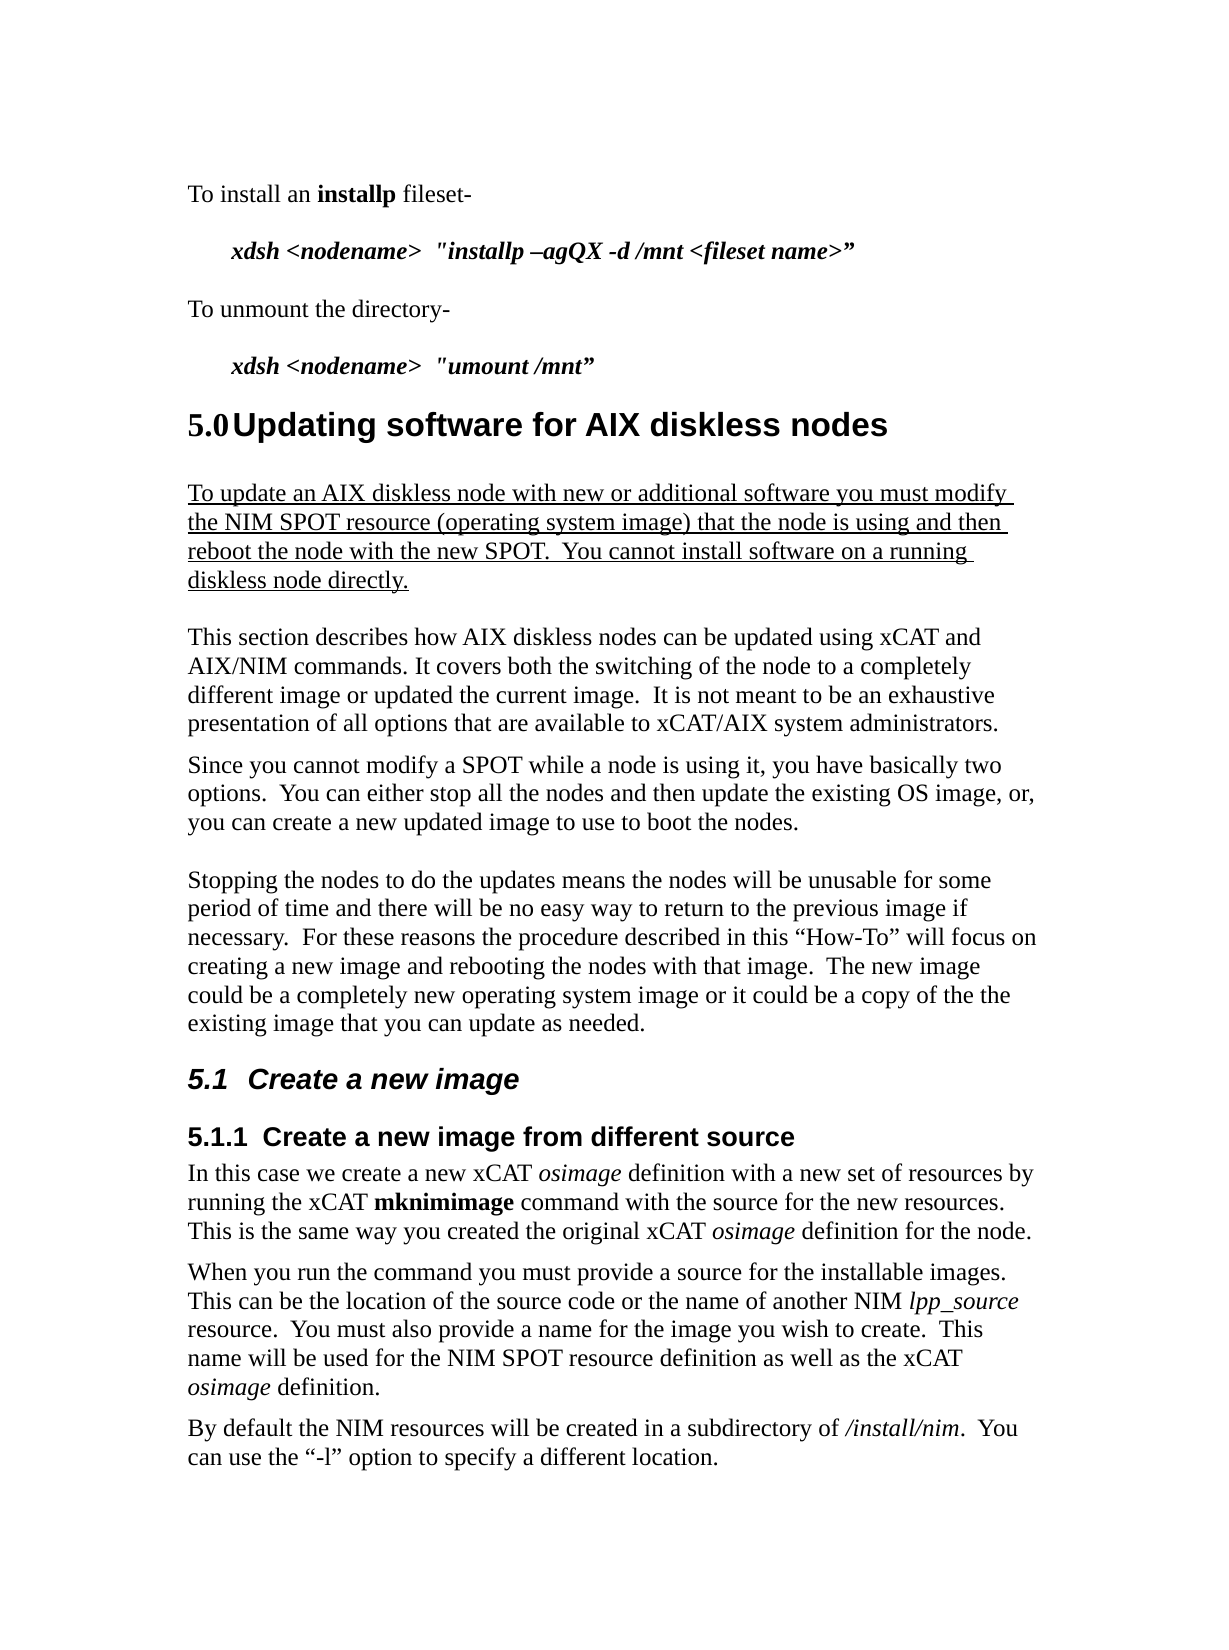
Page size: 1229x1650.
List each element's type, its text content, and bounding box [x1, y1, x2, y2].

text To update an AIX diskless node with new or additional software you must modify the NIM SPOT resource (operating system image) that the node is using and then reboot the node with the new SPOT. You cannot install software on a running diskless node directly. [187, 478, 1041, 593]
text xdsh <nodename> "umount /mnt” [187, 351, 1041, 380]
text By default the NIM resources will be created in a subdirectory of /install/nim. You can use the “-l” option to specify a different location. [187, 1413, 1041, 1471]
text Stopping the nodes to do the updates means the nodes will be unusable for some period of time and there will be no easy way to return to the previous image if necessary. For these reasons the procedure described in this “How-To” will focus on creating a new image and rebooting the nodes with that image. The new image could be a completely new operating system image or it could be a copy of the the existing image that you can update as needed. [187, 865, 1041, 1037]
subtitle Updating software for AIX diskless nodes [187, 405, 1041, 443]
text To unmount the directory- [187, 294, 1041, 322]
text xdsh <nodename> "installp –agQX -d /mnt <fileset name>” [187, 236, 1041, 265]
text In this case we create a new xCAT osimage definition with a new set of resources by running the xCAT mknimimage command with the source for the new resources. This is the same way you created the original xCAT osimage definition for the node. [187, 1158, 1041, 1244]
text To install an installp fileset- [187, 179, 1041, 207]
text When you run the command you must provide a source for the installable images. This can be the location of the source code or the name of another NIM lpp_source resource. You must also provide a name for the image you wish to create. This name will be used for the NIM SPOT resource definition as well as the xCAT osimage definition. [187, 1257, 1041, 1401]
text Since you cannot modify a SPOT while a node is using it, you have basically two options. You can either stop all the nodes and then update the existing OS image, or, you can create a new updated image to use to boot the nodes. [187, 750, 1041, 836]
subtitle Create a new image from different source [187, 1121, 1041, 1152]
subtitle Create a new image [187, 1062, 1041, 1096]
text This section describes how AIX diskless nodes can be updated using xCAT and AIX/NIM commands. It covers both the switching of the node to a completely different image or updated the current image. It is not meant to be an exhaustive presentation of all options that are available to xCAT/AIX system administrators. [187, 622, 1041, 737]
